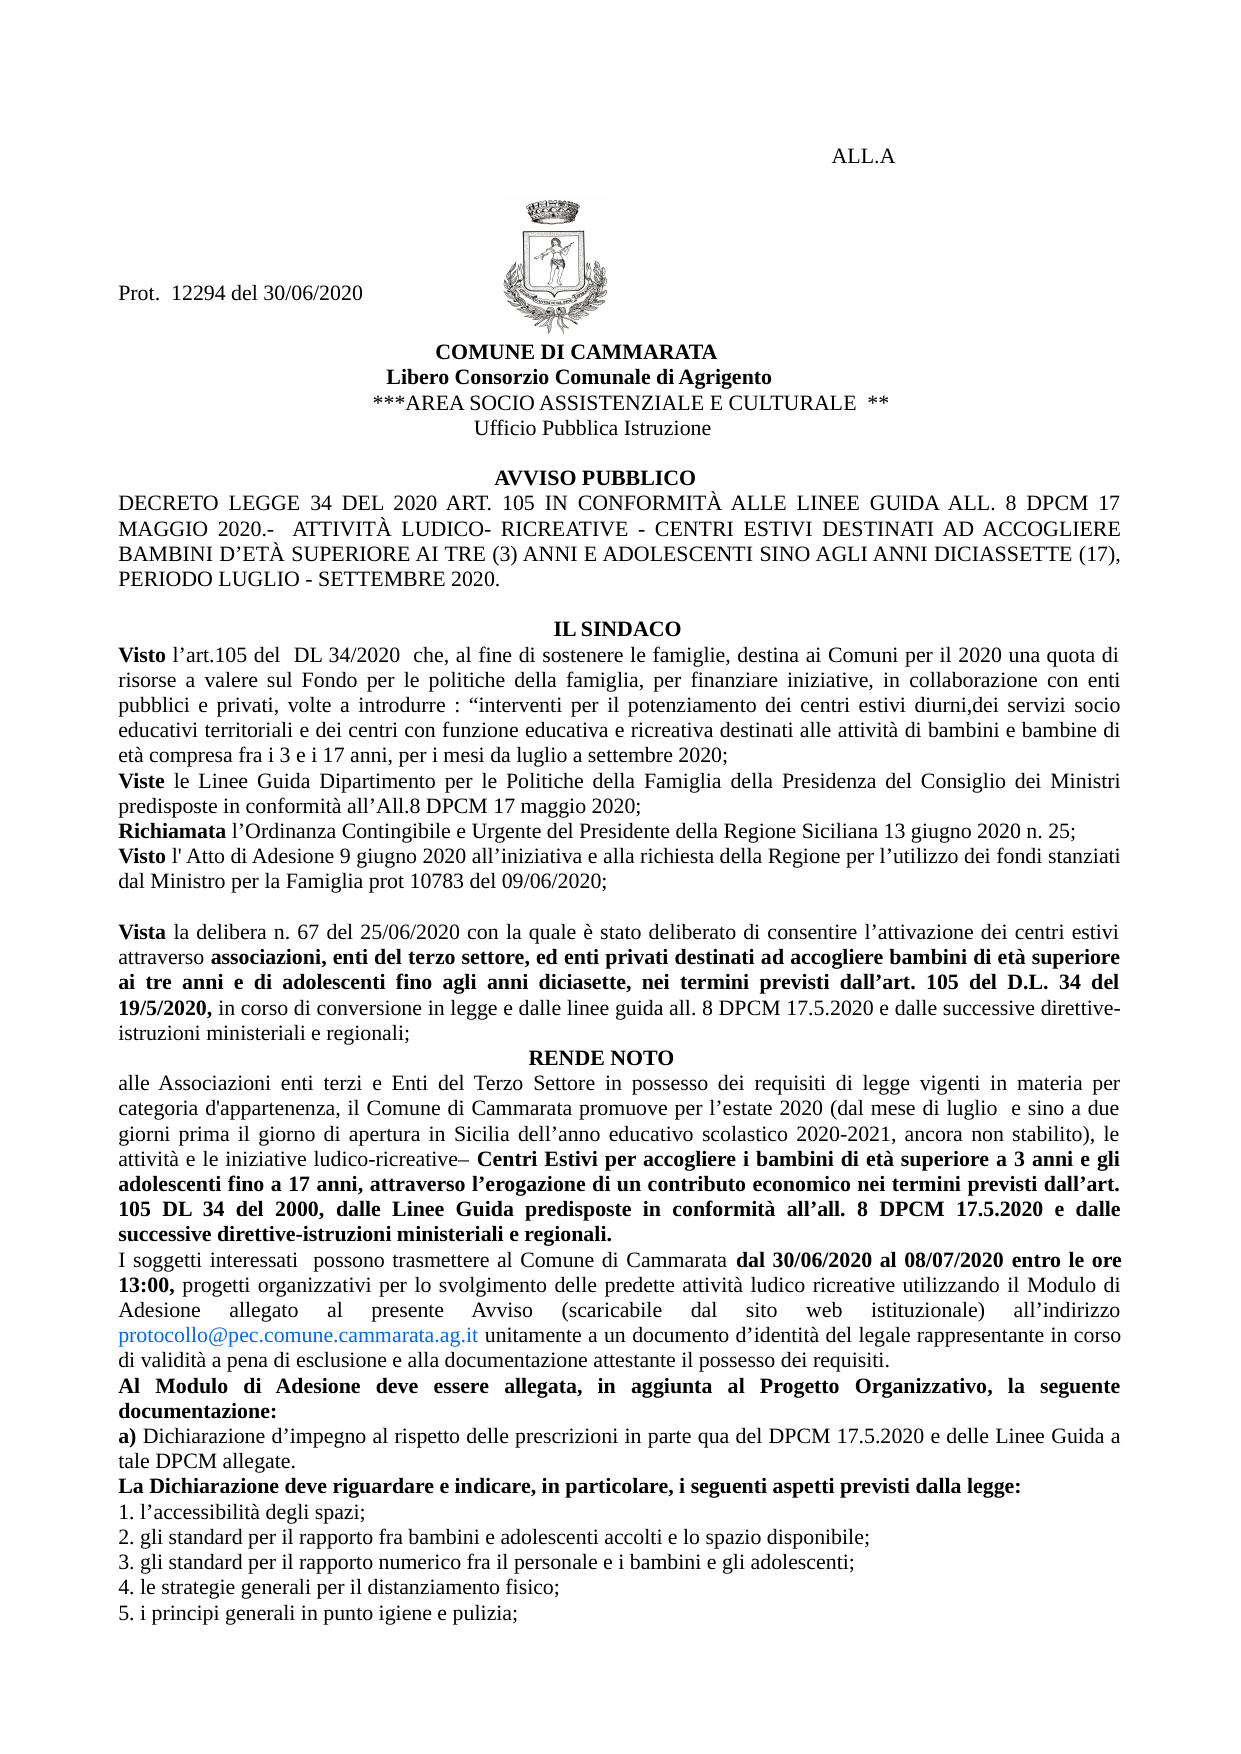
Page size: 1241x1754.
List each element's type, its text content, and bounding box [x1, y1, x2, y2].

text AVVISO PUBBLICO [118, 465, 1122, 490]
text a) Dichiarazione d’impegno al rispetto delle prescrizioni in parte qua del DPCM 17.5.2020 e delle Linee Guida a tale DPCM allegate. [118, 1423, 1122, 1473]
text La Dichiarazione deve riguardare e indicare, in particolare, i seguenti aspetti previsti dalla legge: [118, 1473, 1122, 1499]
text 3. gli standard per il rapporto numerico fra il personale e i bambini e gli adolescenti; [118, 1549, 1122, 1574]
text Visto l' Atto di Adesione 9 giugno 2020 all’iniziativa e alla richiesta della Regione per l’utilizzo dei fondi stanziati dal Ministro per la Famiglia prot 10783 del 09/06/2020; [118, 843, 1122, 894]
text 4. le strategie generali per il distanziamento fisico; [118, 1574, 1122, 1599]
text Richiamata l’Ordinanza Contingibile e Urgente del Presidente della Regione Siciliana 13 giugno 2020 n. 25; [118, 818, 1122, 843]
text Visto l’art.105 del DL 34/2020 che, al fine di sostenere le famiglie, destina ai Comuni per il 2020 una quota di risorse a valere sul Fondo per le politiche della famiglia, per finanziare iniziative, in collaborazione con enti pubblici e privati, volte a introdurre : “interventi per il potenziamento dei centri estivi diurni,dei servizi socio educativi territoriali e dei centri con funzione educativa e ricreativa destinati alle attività di bambini e bambine di età compresa fra i 3 e i 17 anni, per i mesi da luglio a settembre 2020; [118, 642, 1122, 768]
text DECRETO LEGGE 34 DEL 2020 ART. 105 IN CONFORMITÀ ALLE LINEE GUIDA ALL. 8 DPCM 17 MAGGIO 2020.- ATTIVITÀ LUDICO- RICREATIVE - CENTRI ESTIVI DESTINATI AD ACCOGLIERE BAMBINI D’ETÀ SUPERIORE AI TRE (3) ANNI E ADOLESCENTI SINO AGLI ANNI DICIASSETTE (17), PERIODO LUGLIO - SETTEMBRE 2020. [118, 490, 1122, 591]
text Prot. 12294 del 30/06/2020 [118, 194, 1122, 339]
text 2. gli standard per il rapporto fra bambini e adolescenti accolti e lo spazio disponibile; [118, 1524, 1122, 1549]
text Viste le Linee Guida Dipartimento per le Politiche della Famiglia della Presidenza del Consiglio dei Ministri predisposte in conformità all’All.8 DPCM 17 maggio 2020; [118, 768, 1122, 818]
text Al Modulo di Adesione deve essere allegata, in aggiunta al Progetto Organizzativo, la seguente documentazione: [118, 1373, 1122, 1423]
picture [501, 195, 613, 338]
text ***AREA SOCIO ASSISTENZIALE E CULTURALE ** [118, 389, 1122, 415]
text 5. i principi generali in punto igiene e pulizia; [118, 1599, 1122, 1625]
text ALL.A [118, 143, 1122, 168]
text COMUNE DI CAMMARATA [118, 339, 1122, 364]
text I soggetti interessati possono trasmettere al Comune di Cammarata dal 30/06/2020 al 08/07/2020 entro le ore 13:00, progetti organizzativi per lo svolgimento delle predette attività ludico ricreative utilizzando il Modulo di Adesione allegato al presente Avviso (scaricabile dal sito web istituzionale) all’indirizzo protocollo@pec.comune.cammarata.ag.it unitamente a un documento d’identità del legale rappresentante in corso di validità a pena di esclusione e alla documentazione attestante il possesso dei requisiti. [118, 1247, 1122, 1373]
text Vista la delibera n. 67 del 25/06/2020 con la quale è stato deliberato di consentire l’attivazione dei centri estivi attraverso associazioni, enti del terzo settore, ed enti privati destinati ad accogliere bambini di età superiore ai tre anni e di adolescenti fino agli anni diciasette, nei termini previsti dall’art. 105 del D.L. 34 del 19/5/2020, in corso di conversione in legge e dalle linee guida all. 8 DPCM 17.5.2020 e dalle successive direttive-istruzioni ministeriali e regionali; [118, 919, 1122, 1045]
text IL SINDACO [118, 616, 1122, 642]
text alle Associazioni enti terzi e Enti del Terzo Settore in possesso dei requisiti di legge vigenti in materia per categoria d'appartenenza, il Comune di Cammarata promuove per l’estate 2020 (dal mese di luglio e sino a due giorni prima il giorno di apertura in Sicilia dell’anno educativo scolastico 2020-2021, ancora non stabilito), le attività e le iniziative ludico-ricreative– Centri Estivi per accogliere i bambini di età superiore a 3 anni e gli adolescenti fino a 17 anni, attraverso l’erogazione di un contributo economico nei termini previsti dall’art. 105 DL 34 del 2000, dalle Linee Guida predisposte in conformità all’all. 8 DPCM 17.5.2020 e dalle successive direttive-istruzioni ministeriali e regionali. [118, 1070, 1122, 1247]
text 1. l’accessibilità degli spazi; [118, 1499, 1122, 1524]
text Ufficio Pubblica Istruzione [118, 415, 1122, 440]
text Libero Consorzio Comunale di Agrigento [118, 364, 1122, 389]
text RENDE NOTO [118, 1045, 1122, 1070]
